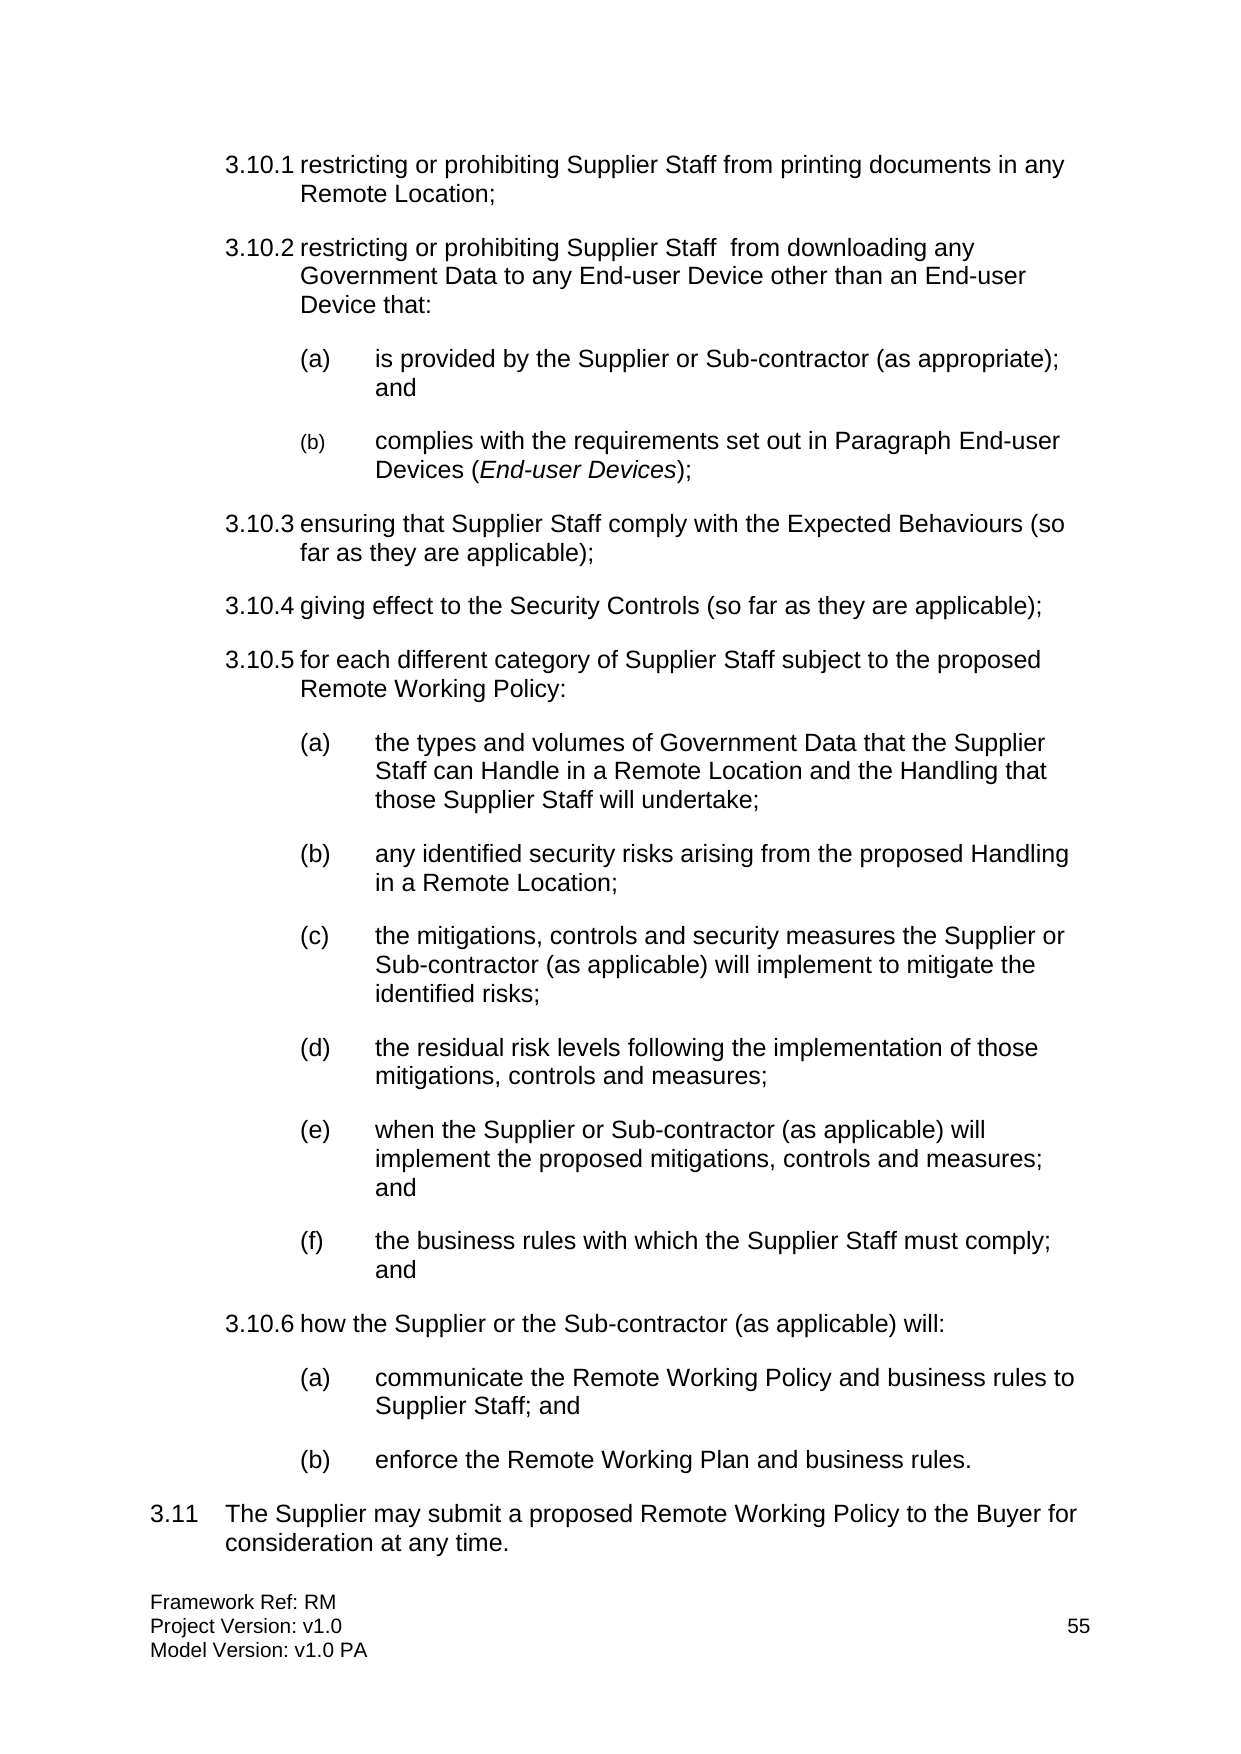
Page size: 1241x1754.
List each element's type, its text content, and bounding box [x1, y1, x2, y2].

list for each different category of Supplier Staff subject to the proposed Remote Working Policy: [225, 645, 1091, 702]
list giving effect to the Security Controls (so far as they are applicable); [225, 591, 1091, 620]
list complies with the requirements set out in Paragraph 4 (End-user Devices); [300, 426, 1091, 484]
list is provided by the Supplier or Sub-contractor (as appropriate); and [300, 344, 1091, 401]
list communicate the Remote Working Policy and business rules to Supplier Staff; and [300, 1362, 1091, 1420]
list ensuring that Supplier Staff comply with the Expected Behaviours (so far as they are applicable); [225, 509, 1091, 566]
list when the Supplier or Sub-contractor (as applicable) will implement the proposed mitigations, controls and measures; and [300, 1115, 1091, 1201]
list how the Supplier or the Sub-contractor (as applicable) will: [225, 1309, 1091, 1337]
list restricting or prohibiting Supplier Staff from printing documents in any Remote Location; [225, 150, 1091, 207]
list the business rules with which the Supplier Staff must comply; and [300, 1226, 1091, 1284]
list any identified security risks arising from the proposed Handling in a Remote Location; [300, 839, 1091, 896]
list the residual risk levels following the implementation of those mitigations, controls and measures; [300, 1032, 1091, 1090]
list the types and volumes of Government Data that the Supplier Staff can Handle in a Remote Location and the Handling that those Supplier Staff will undertake; [300, 727, 1091, 814]
list The Supplier may submit a proposed Remote Working Policy to the Buyer for consideration at any time. [150, 1499, 1091, 1556]
list enforce the Remote Working Plan and business rules. [300, 1445, 1091, 1474]
list the mitigations, controls and security measures the Supplier or Sub-contractor (as applicable) will implement to mitigate the identified risks; [300, 921, 1091, 1007]
list restricting or prohibiting Supplier Staff from downloading any Government Data to any End-user Device other than an End-user Device that: [225, 232, 1091, 319]
